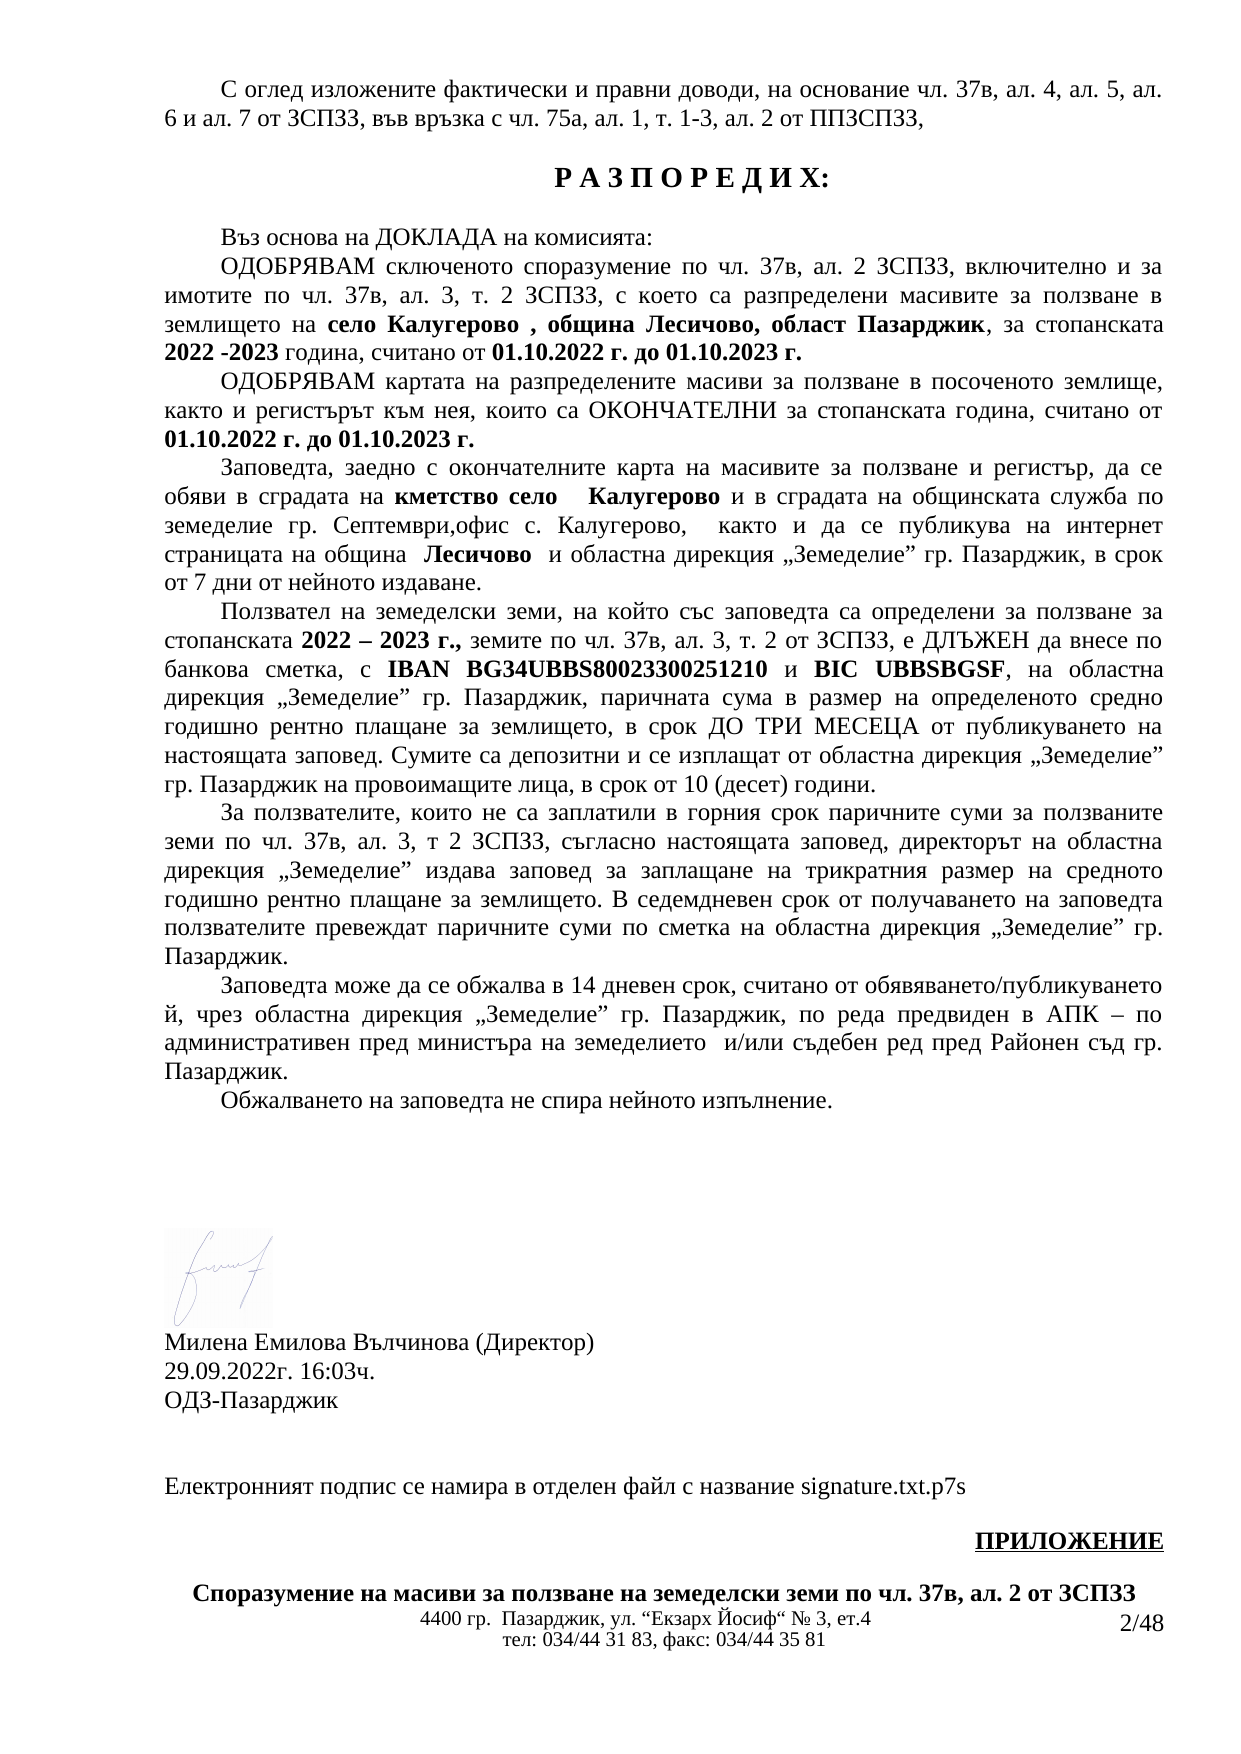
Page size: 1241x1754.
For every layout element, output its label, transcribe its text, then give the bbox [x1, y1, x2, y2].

text Заповедта може да се обжалва в 14 дневен срок, считано от обявяването/публикуването й, чрез областна дирекция „Земеделие” гр. Пазарджик, по реда предвиден в АПК – по административен пред министъра на земеделието и/или съдебен ред пред Районен съд гр. Пазарджик. [164, 970, 1164, 1085]
text За ползвателите, които не са заплатили в горния срок паричните суми за ползваните земи по чл. 37в, ал. 3, т 2 ЗСПЗЗ, съгласно настоящата заповед, директорът на областна дирекция „Земеделие” издава заповед за заплащане на трикратния размер на средното годишно рентно плащане за землището. В седемдневен срок от получаването на заповедта ползвателите превеждат паричните суми по сметка на областна дирекция „Земеделие” гр. Пазарджик. [164, 797, 1164, 970]
text ОДОБРЯВАМ сключеното споразумение по чл. 37в, ал. 2 ЗСПЗЗ, включително и за имотите по чл. 37в, ал. 3, т. 2 ЗСПЗЗ, с което са разпределени масивите за ползване в землището на село Калугерово , община Лесичово, област Пазарджик, за стопанската 2022 -2023 година, считано от 01.10.2022 г. до 01.10.2023 г. [164, 251, 1164, 366]
text Споразумение на масиви за ползване на земеделски земи по чл. 37в, ал. 2 от ЗСПЗЗ [164, 1580, 1164, 1606]
text ПРИЛОЖЕНИЕ [164, 1528, 1164, 1554]
text С оглед изложените фактически и правни доводи, на основание чл. 37в, ал. 4, ал. 5, ал. 6 и ал. 7 от ЗСПЗЗ, във връзка с чл. 75а, ал. 1, т. 1-3, ал. 2 от ППЗСПЗЗ, [164, 74, 1164, 131]
text Заповедта, заедно с окончателните карта на масивите за ползване и регистър, да се обяви в сградата на кметство село Калугерово и в сградата на общинската служба по земеделие гр. Септември,офис с. Калугерово, както и да се публикува на интернет страницата на община Лесичово и областна дирекция „Земеделие” гр. Пазарджик, в срок от 7 дни от нейното издаване. [164, 452, 1164, 596]
text Обжалването на заповедта не спира нейното изпълнение. [164, 1085, 1164, 1114]
text Милена Емилова Вълчинова (Директор) 29.09.2022г. 16:03ч. ОДЗ-Пазарджик Електронният подпис се намира в отделен файл с название signature.txt.p7s [164, 1200, 1164, 1500]
text Р А З П О Р Е Д И Х: [164, 160, 1164, 194]
text ОДОБРЯВАМ картата на разпределените масиви за ползване в посоченото землище, както и регистърът към нея, които са ОКОНЧАТЕЛНИ за стопанската година, считано от 01.10.2022 г. до 01.10.2023 г. [164, 366, 1164, 452]
text Ползвател на земеделски земи, на който със заповедта са определени за ползване за стопанската 2022 – 2023 г., земите по чл. 37в, ал. 3, т. 2 от ЗСПЗЗ, е ДЛЪЖЕН да внесе по банкова сметка, с IBAN BG34UBBS80023300251210 и BIC UBBSBGSF, на областна дирекция „Земеделие” гр. Пазарджик, паричната сума в размер на определеното средно годишно рентно плащане за землището, в срок ДО ТРИ МЕСЕЦА от публикуването на настоящата заповед. Сумите са депозитни и се изплащат от областна дирекция „Земеделие” гр. Пазарджик на провоимащите лица, в срок от 10 (десет) години. [164, 596, 1164, 797]
text Въз основа на ДОКЛАДА на комисията: [164, 222, 1164, 251]
